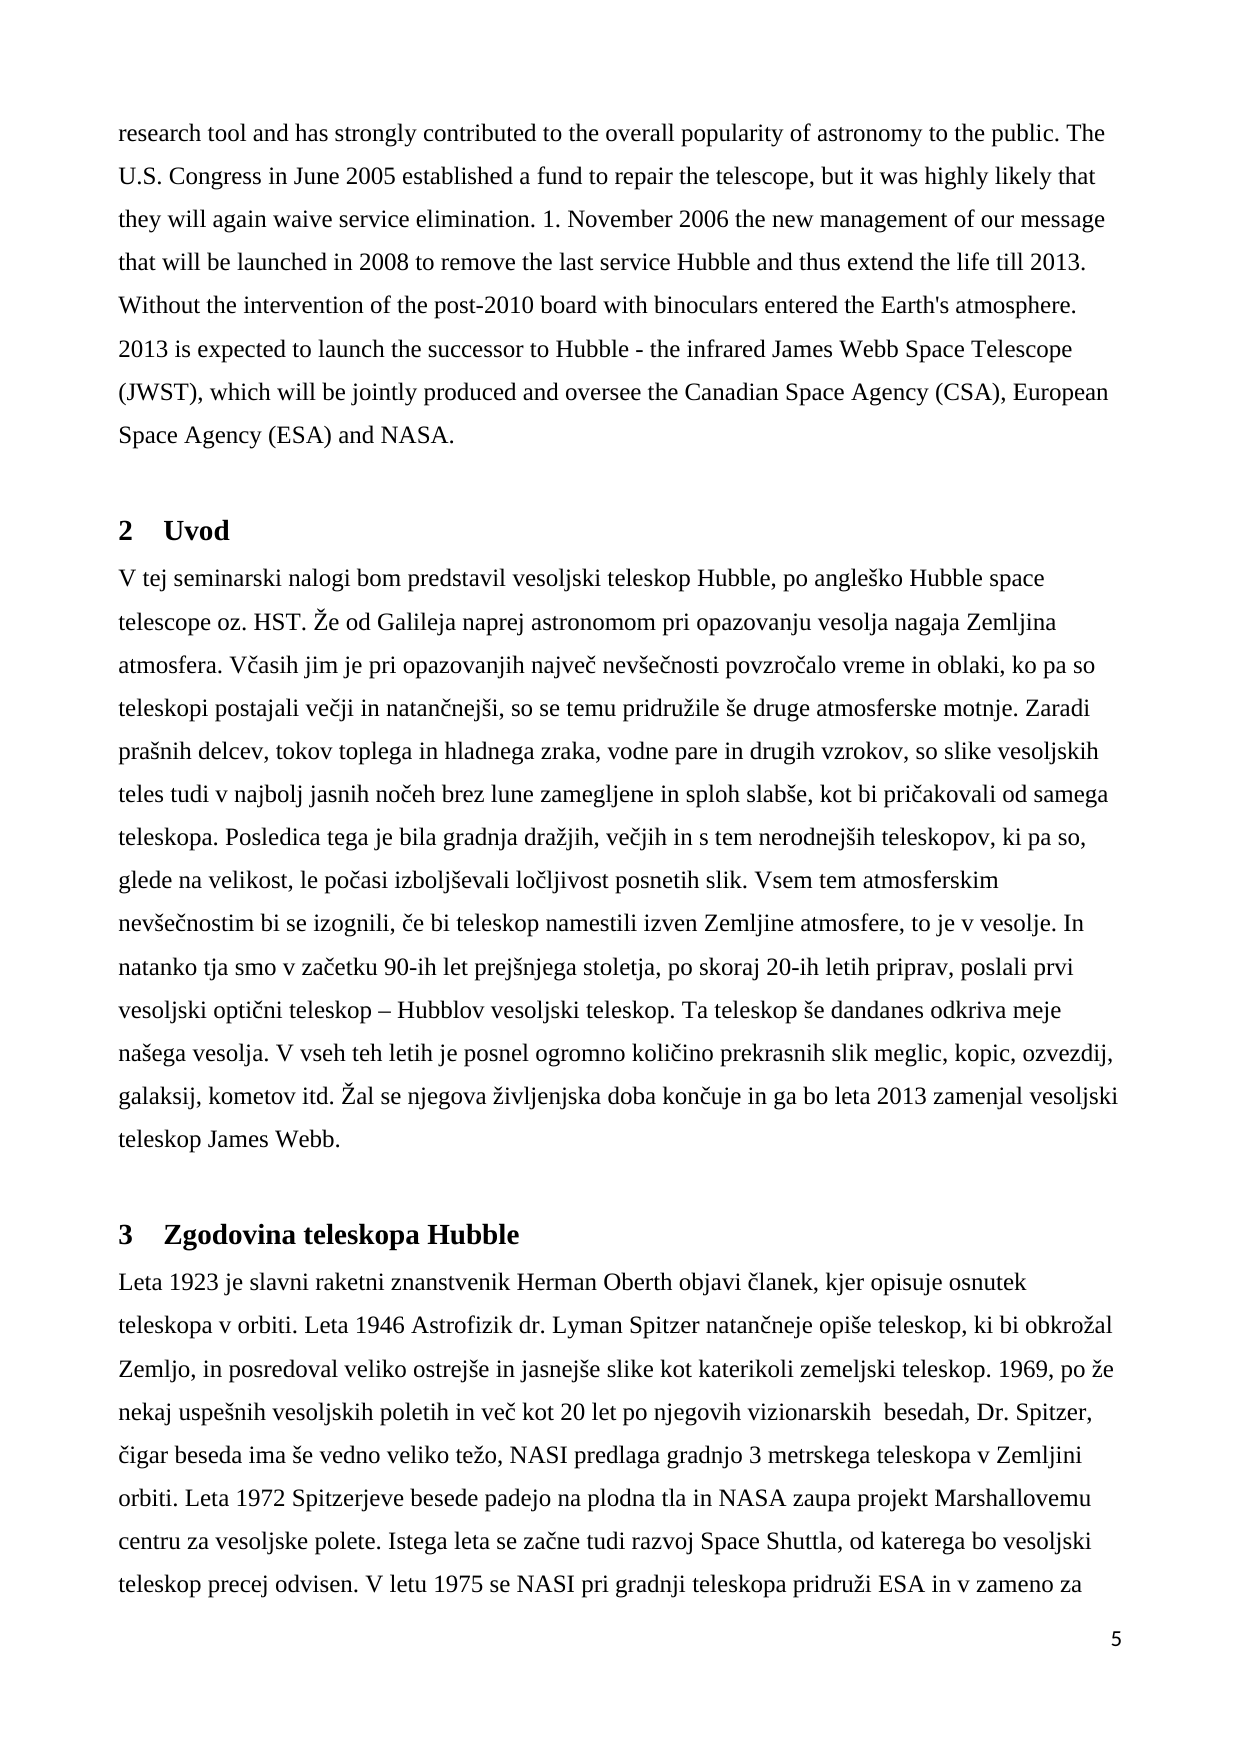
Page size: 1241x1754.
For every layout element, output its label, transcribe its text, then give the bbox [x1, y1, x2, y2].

text V tej seminarski nalogi bom predstavil vesoljski teleskop Hubble, po angleško Hubble space telescope oz. HST. Že od Galileja naprej astronomom pri opazovanju vesolja nagaja Zemljina atmosfera. Včasih jim je pri opazovanjih največ nevšečnosti povzročalo vreme in oblaki, ko pa so teleskopi postajali večji in natančnejši, so se temu pridružile še druge atmosferske motnje. Zaradi prašnih delcev, tokov toplega in hladnega zraka, vodne pare in drugih vzrokov, so slike vesoljskih teles tudi v najbolj jasnih nočeh brez lune zamegljene in sploh slabše, kot bi pričakovali od samega teleskopa. Posledica tega je bila gradnja dražjih, večjih in s tem nerodnejših teleskopov, ki pa so, glede na velikost, le počasi izboljševali ločljivost posnetih slik. Vsem tem atmosferskim nevšečnostim bi se izognili, če bi teleskop namestili izven Zemljine atmosfere, to je v vesolje. In natanko tja smo v začetku 90-ih let prejšnjega stoletja, po skoraj 20-ih letih priprav, poslali prvi vesoljski optični teleskop – Hubblov vesoljski teleskop. Ta teleskop še dandanes odkriva meje našega vesolja. V vseh teh letih je posnel ogromno količino prekrasnih slik meglic, kopic, ozvezdij, galaksij, kometov itd. Žal se njegova življenjska doba končuje in ga bo leta 2013 zamenjal vesoljski teleskop James Webb. [118, 563, 1122, 1153]
subtitle Uvod [118, 513, 1122, 547]
text Leta 1923 je slavni raketni znanstvenik Herman Oberth objavi članek, kjer opisuje osnutek teleskopa v orbiti. Leta 1946 Astrofizik dr. Lyman Spitzer natančneje opiše teleskop, ki bi obkrožal Zemljo, in posredoval veliko ostrejše in jasnejše slike kot katerikoli zemeljski teleskop. 1969, po že nekaj uspešnih vesoljskih poletih in več kot 20 let po njegovih vizionarskih besedah, Dr. Spitzer, čigar beseda ima še vedno veliko težo, NASI predlaga gradnjo 3 metrskega teleskopa v Zemljini orbiti. Leta 1972 Spitzerjeve besede padejo na plodna tla in NASA zaupa projekt Marshallovemu centru za vesoljske polete. Istega leta se začne tudi razvoj Space Shuttla, od katerega bo vesoljski teleskop precej odvisen. V letu 1975 se NASI pri gradnji teleskopa pridruži ESA in v zameno za [118, 1267, 1122, 1598]
subtitle Zgodovina teleskopa Hubble [118, 1217, 1122, 1251]
text research tool and has strongly contributed to the overall popularity of astronomy to the public. The U.S. Congress in June 2005 established a fund to repair the telescope, but it was highly likely that they will again waive service elimination. 1. November 2006 the new management of our message that will be launched in 2008 to remove the last service Hubble and thus extend the life till 2013. Without the intervention of the post-2010 board with binoculars entered the Earth's atmosphere. 2013 is expected to launch the successor to Hubble - the infrared James Webb Space Telescope (JWST), which will be jointly produced and oversee the Canadian Space Agency (CSA), European Space Agency (ESA) and NASA. [118, 118, 1122, 449]
